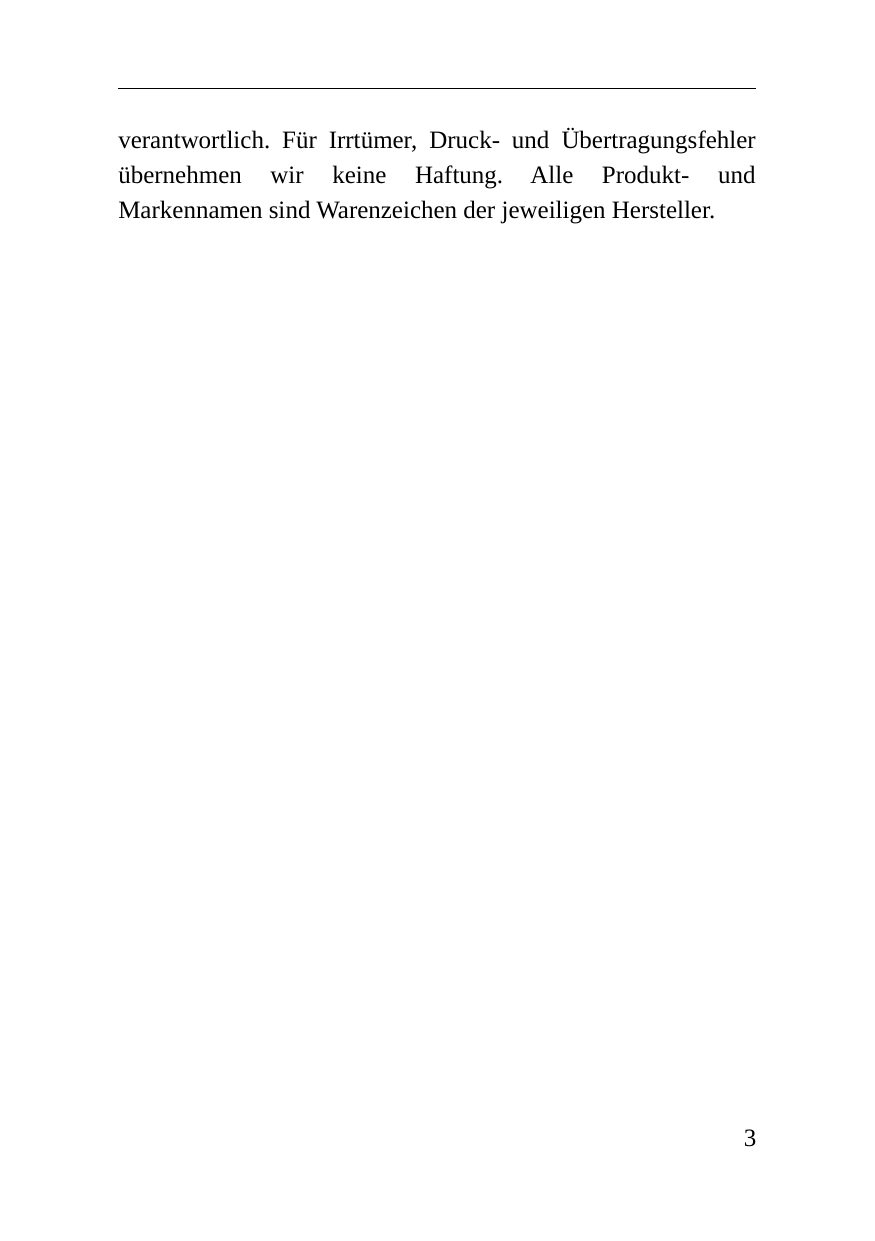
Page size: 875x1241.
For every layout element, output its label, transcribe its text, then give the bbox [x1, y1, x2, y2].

text verantwortlich. Für Irrtümer, Druck- und Übertragungsfehler übernehmen wir keine Haftung. Alle Produkt- und Markennamen sind Warenzeichen der jeweiligen Hersteller. [118, 118, 756, 224]
